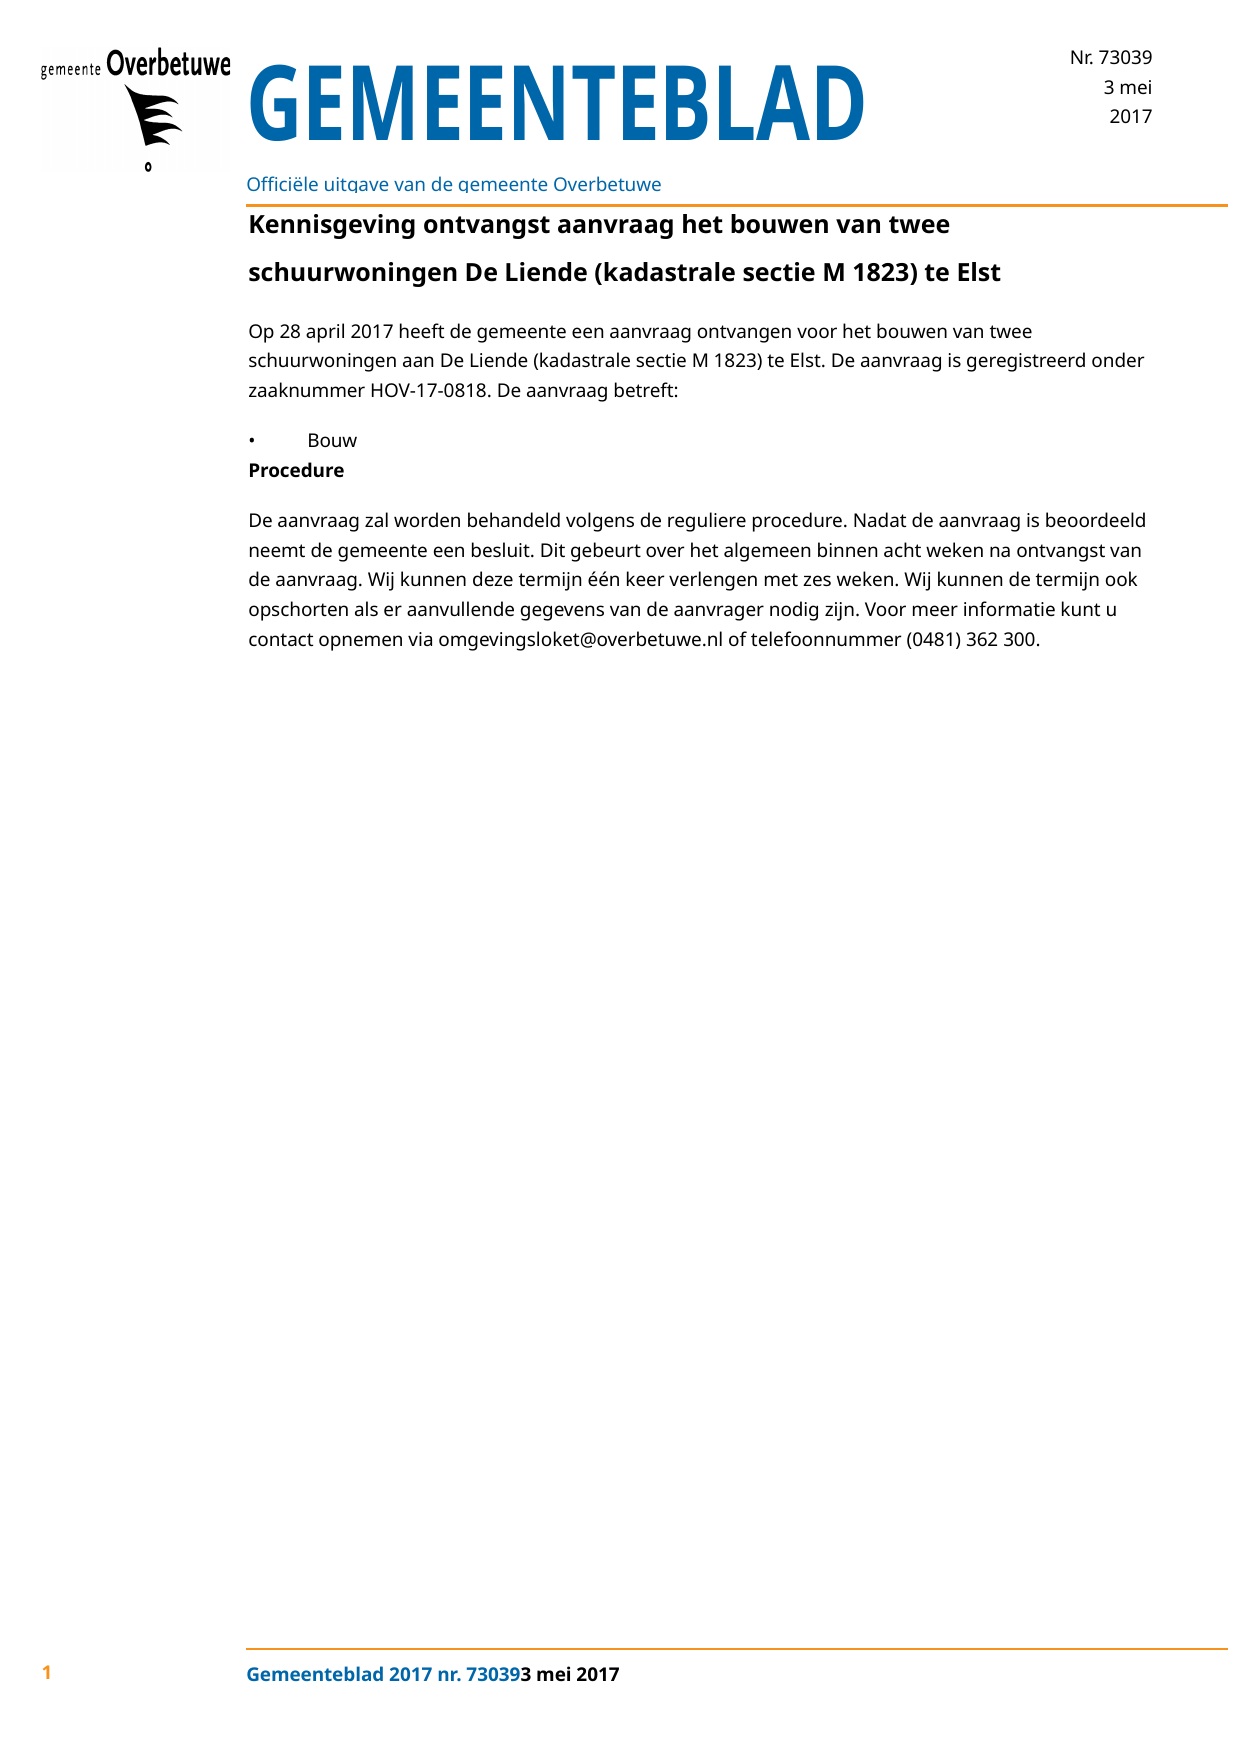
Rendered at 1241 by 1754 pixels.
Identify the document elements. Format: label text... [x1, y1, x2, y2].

picture [41, 47, 231, 172]
text Procedure [248, 457, 1152, 483]
list Bouw [248, 427, 1152, 453]
text Op 28 april 2017 heeft de gemeente een aanvraag ontvangen voor het bouwen van twee schuurwoningen aan De Liende (kadastrale sectie M 1823) te Elst. De aanvraag is geregistreerd onder zaaknummer HOV-17-0818. De aanvraag betreft: [248, 318, 1152, 403]
text Kennisgeving ontvangst aanvraag het bouwen van twee schuurwoningen De Liende (kadastrale sectie M 1823) te Elst [248, 207, 1152, 288]
text De aanvraag zal worden behandeld volgens de reguliere procedure. Nadat de aanvraag is beoordeeld neemt de gemeente een besluit. Dit gebeurt over het algemeen binnen acht weken na ontvangst van de aanvraag. Wij kunnen deze termijn één keer verlengen met zes weken. Wij kunnen de termijn ook opschorten als er aanvullende gegevens van de aanvrager nodig zijn. Voor meer informatie kunt u contact opnemen via omgevingsloket@overbetuwe.nl of telefoonnummer (0481) 362 300. [248, 507, 1152, 652]
